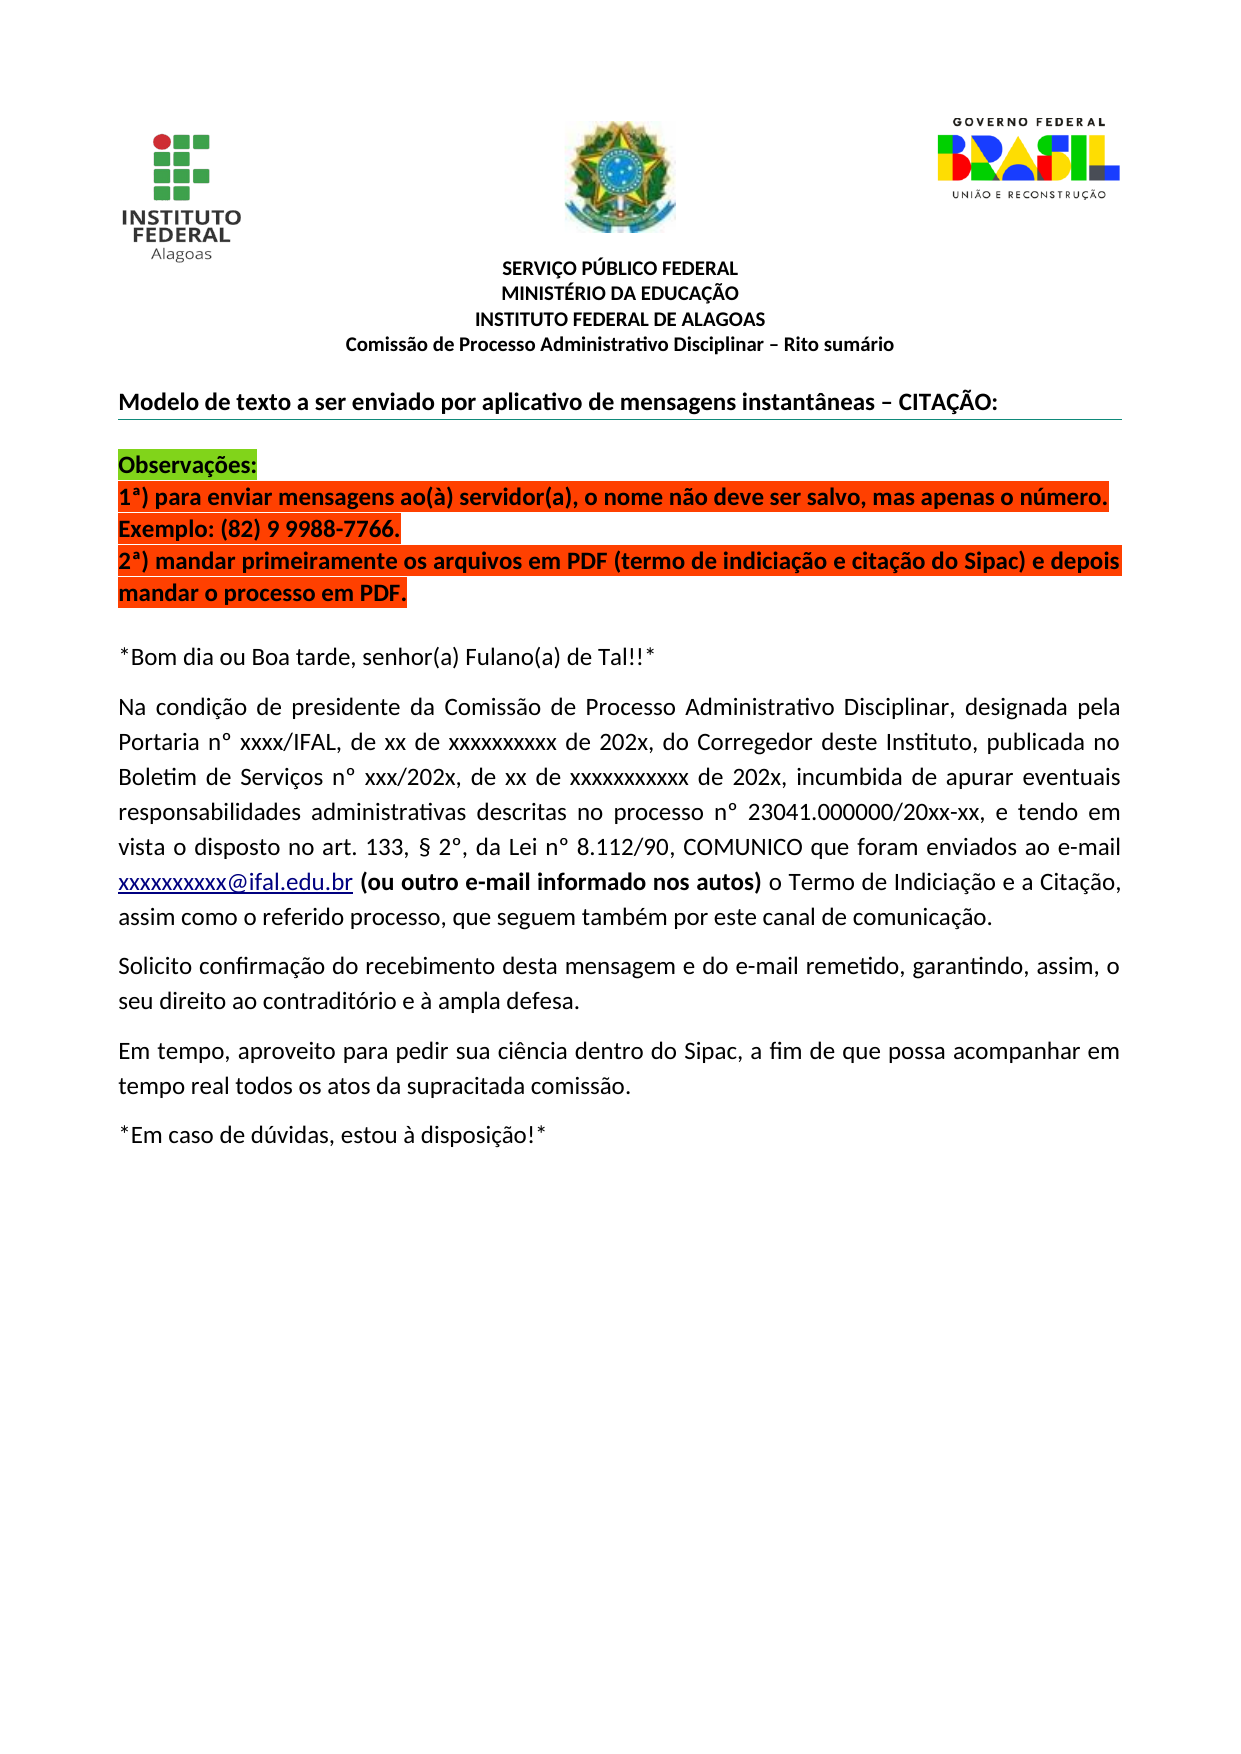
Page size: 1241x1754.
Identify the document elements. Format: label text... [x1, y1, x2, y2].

text 2ª) mandar primeiramente os arquivos em PDF (termo de indiciação e citação do Sipac) e depois mandar o processo em PDF. [118, 545, 1122, 608]
text *Em caso de dúvidas, estou à disposição!* [118, 1119, 1122, 1150]
text Exemplo: (82) 9 9988-7766. [118, 513, 1122, 544]
text 1ª) para enviar mensagens ao(à) servidor(a), o nome não deve ser salvo, mas apenas o número. [118, 481, 1122, 512]
text Observações: [118, 449, 1122, 480]
text *Bom dia ou Boa tarde, senhor(a) Fulano(a) de Tal!!* [118, 641, 1122, 672]
picture [120, 121, 246, 266]
picture [564, 121, 676, 233]
text Em tempo, aproveito para pedir sua ciência dentro do Sipac, a fim de que possa acompanhar em tempo real todos os atos da supracitada comissão. [118, 1035, 1122, 1101]
picture [937, 118, 1120, 200]
text Modelo de texto a ser enviado por aplicativo de mensagens instantâneas – CITAÇÃO: [118, 386, 1122, 419]
text Na condição de presidente da Comissão de Processo Administrativo Disciplinar, designada pela Portaria nº xxxx/IFAL, de xx de xxxxxxxxxx de 202x, do Corregedor deste Instituto, publicada no Boletim de Serviços nº xxx/202x, de xx de xxxxxxxxxxx de 202x, incumbida de apurar eventuais responsabilidades administrativas descritas no processo nº 23041.000000/20xx-xx, e tendo em vista o disposto no art. 133, § 2º, da Lei nº 8.112/90, COMUNICO que foram enviados ao e-mail xxxxxxxxxx@ifal.edu.br (ou outro e-mail informado nos autos) o Termo de Indiciação e a Citação, assim como o referido processo, que seguem também por este canal de comunicação. [118, 691, 1122, 931]
text Solicito confirmação do recebimento desta mensagem e do e-mail remetido, garantindo, assim, o seu direito ao contraditório e à ampla defesa. [118, 950, 1122, 1016]
